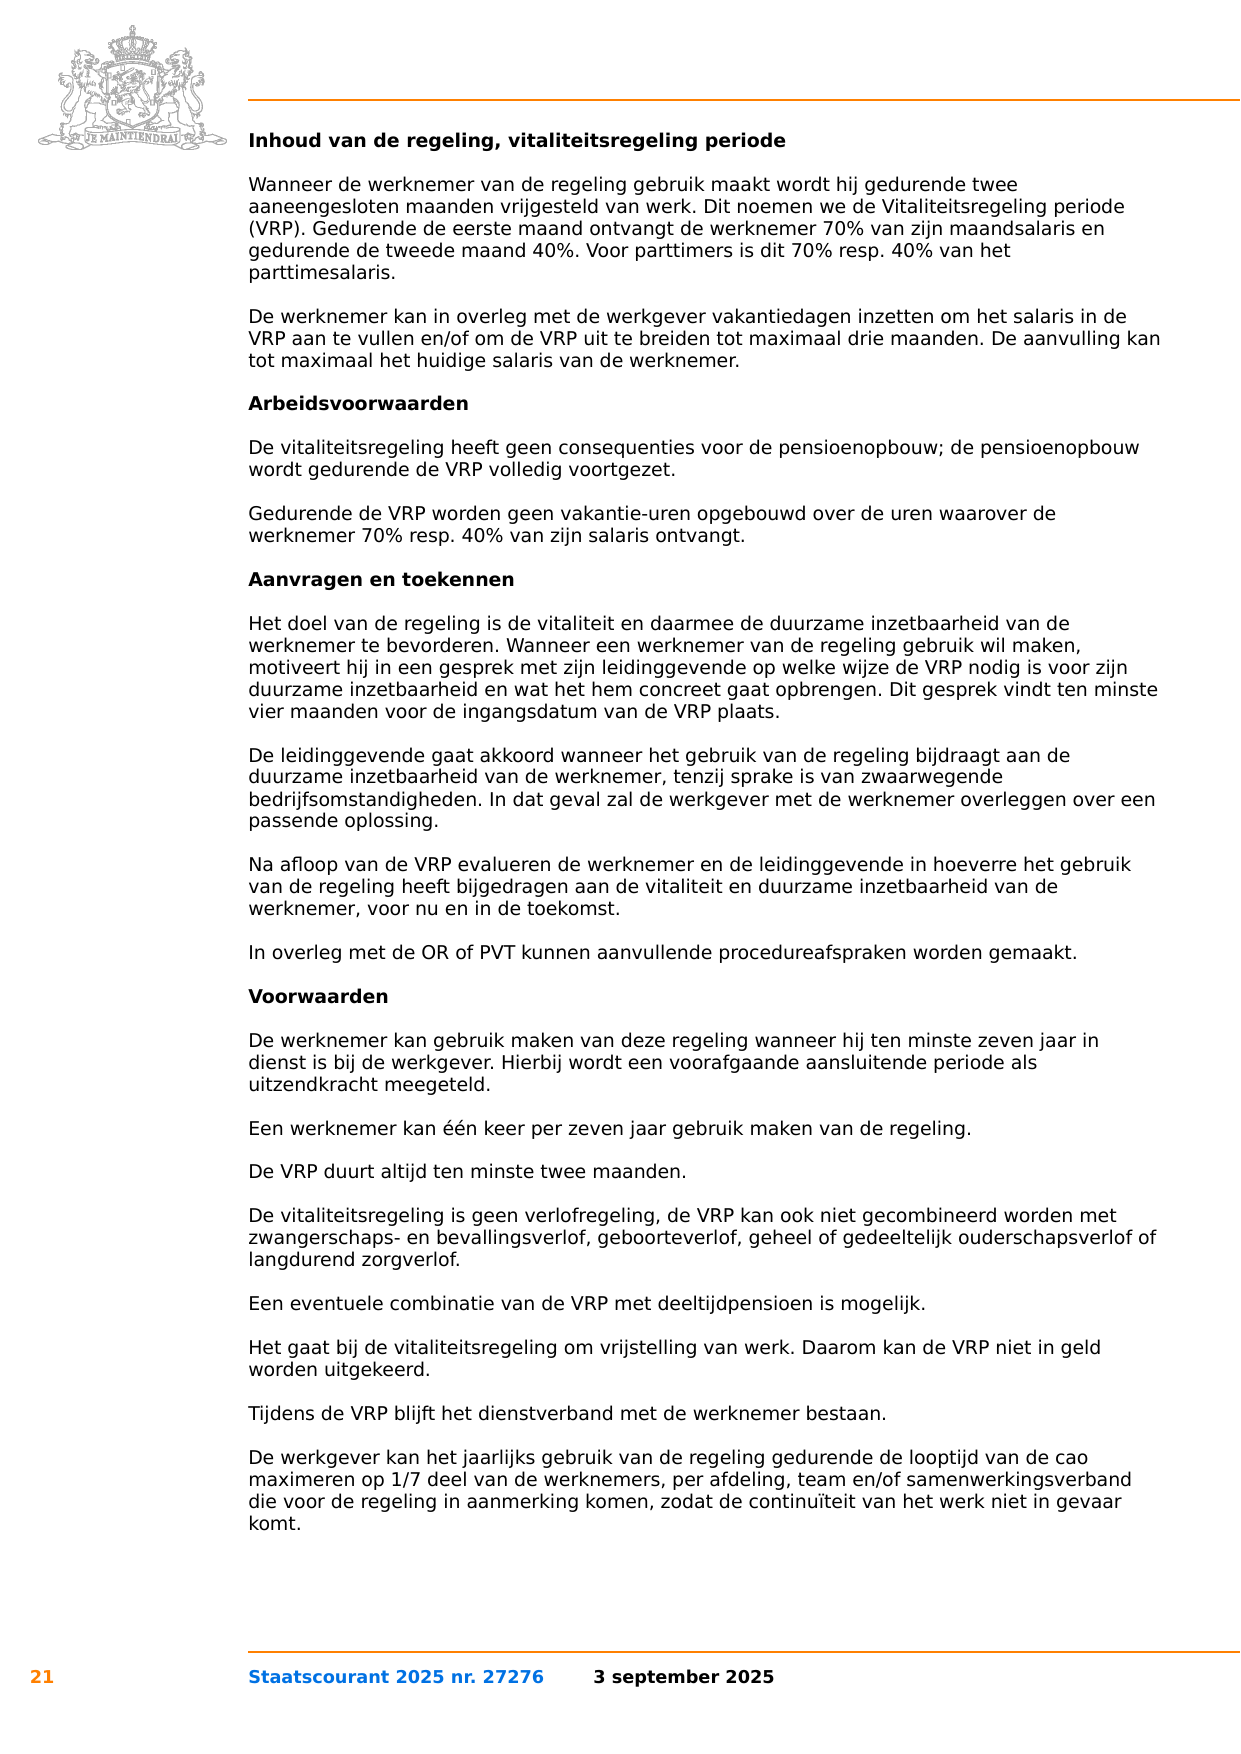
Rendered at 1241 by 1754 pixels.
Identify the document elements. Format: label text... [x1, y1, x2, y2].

text De VRP duurt altijd ten minste twee maanden. [248, 1161, 1163, 1183]
text Het doel van de regeling is de vitaliteit en daarmee de duurzame inzetbaarheid van de werknemer te bevorderen. Wanneer een werknemer van de regeling gebruik wil maken, motiveert hij in een gesprek met zijn leidinggevende op welke wijze de VRP nodig is voor zijn duurzame inzetbaarheid en wat het hem concreet gaat opbrengen. Dit gesprek vindt ten minste vier maanden voor de ingangsdatum van de VRP plaats. [248, 613, 1163, 723]
text Het gaat bij de vitaliteitsregeling om vrijstelling van werk. Daarom kan de VRP niet in geld worden uitgekeerd. [248, 1337, 1163, 1381]
subtitle Arbeidsvoorwaarden [248, 393, 1163, 415]
text Na afloop van de VRP evalueren de werknemer en de leidinggevende in hoeverre het gebruik van de regeling heeft bijgedragen aan de vitaliteit en duurzame inzetbaarheid van de werknemer, voor nu en in de toekomst. [248, 854, 1163, 920]
text De vitaliteitsregeling is geen verlofregeling, de VRP kan ook niet gecombineerd worden met zwangerschaps- en bevallingsverlof, geboorteverlof, geheel of gedeeltelijk ouderschapsverlof of langdurend zorgverlof. [248, 1205, 1163, 1271]
text Een werknemer kan één keer per zeven jaar gebruik maken van de regeling. [248, 1118, 1163, 1139]
text Wanneer de werknemer van de regeling gebruik maakt wordt hij gedurende twee aaneengesloten maanden vrijgesteld van werk. Dit noemen we de Vitaliteitsregeling periode (VRP). Gedurende de eerste maand ontvangt de werknemer 70% van zijn maandsalaris en gedurende de tweede maand 40%. Voor parttimers is dit 70% resp. 40% van het parttimesalaris. [248, 174, 1163, 284]
picture [38, 25, 227, 150]
subtitle Inhoud van de regeling, vitaliteitsregeling periode [248, 130, 1163, 152]
text In overleg met de OR of PVT kunnen aanvullende procedureafspraken worden gemaakt. [248, 942, 1163, 964]
text De werknemer kan gebruik maken van deze regeling wanneer hij ten minste zeven jaar in dienst is bij de werkgever. Hierbij wordt een voorafgaande aansluitende periode als uitzendkracht meegeteld. [248, 1030, 1163, 1096]
subtitle Aanvragen en toekennen [248, 569, 1163, 591]
subtitle Voorwaarden [248, 986, 1163, 1008]
text Een eventuele combinatie van de VRP met deeltijdpensioen is mogelijk. [248, 1293, 1163, 1315]
text De vitaliteitsregeling heeft geen consequenties voor de pensioenopbouw; de pensioenopbouw wordt gedurende de VRP volledig voortgezet. [248, 437, 1163, 481]
text Gedurende de VRP worden geen vakantie-uren opgebouwd over de uren waarover de werknemer 70% resp. 40% van zijn salaris ontvangt. [248, 503, 1163, 547]
text De werkgever kan het jaarlijks gebruik van de regeling gedurende de looptijd van de cao maximeren op 1/7 deel van de werknemers, per afdeling, team en/of samenwerkingsverband die voor de regeling in aanmerking komen, zodat de continuïteit van het werk niet in gevaar komt. [248, 1447, 1163, 1534]
text De werknemer kan in overleg met de werkgever vakantiedagen inzetten om het salaris in de VRP aan te vullen en/of om de VRP uit te breiden tot maximaal drie maanden. De aanvulling kan tot maximaal het huidige salaris van de werknemer. [248, 306, 1163, 371]
text Tijdens de VRP blijft het dienstverband met de werknemer bestaan. [248, 1403, 1163, 1425]
text De leidinggevende gaat akkoord wanneer het gebruik van de regeling bijdraagt aan de duurzame inzetbaarheid van de werknemer, tenzij sprake is van zwaarwegende bedrijfsomstandigheden. In dat geval zal de werkgever met de werknemer overleggen over een passende oplossing. [248, 744, 1163, 832]
